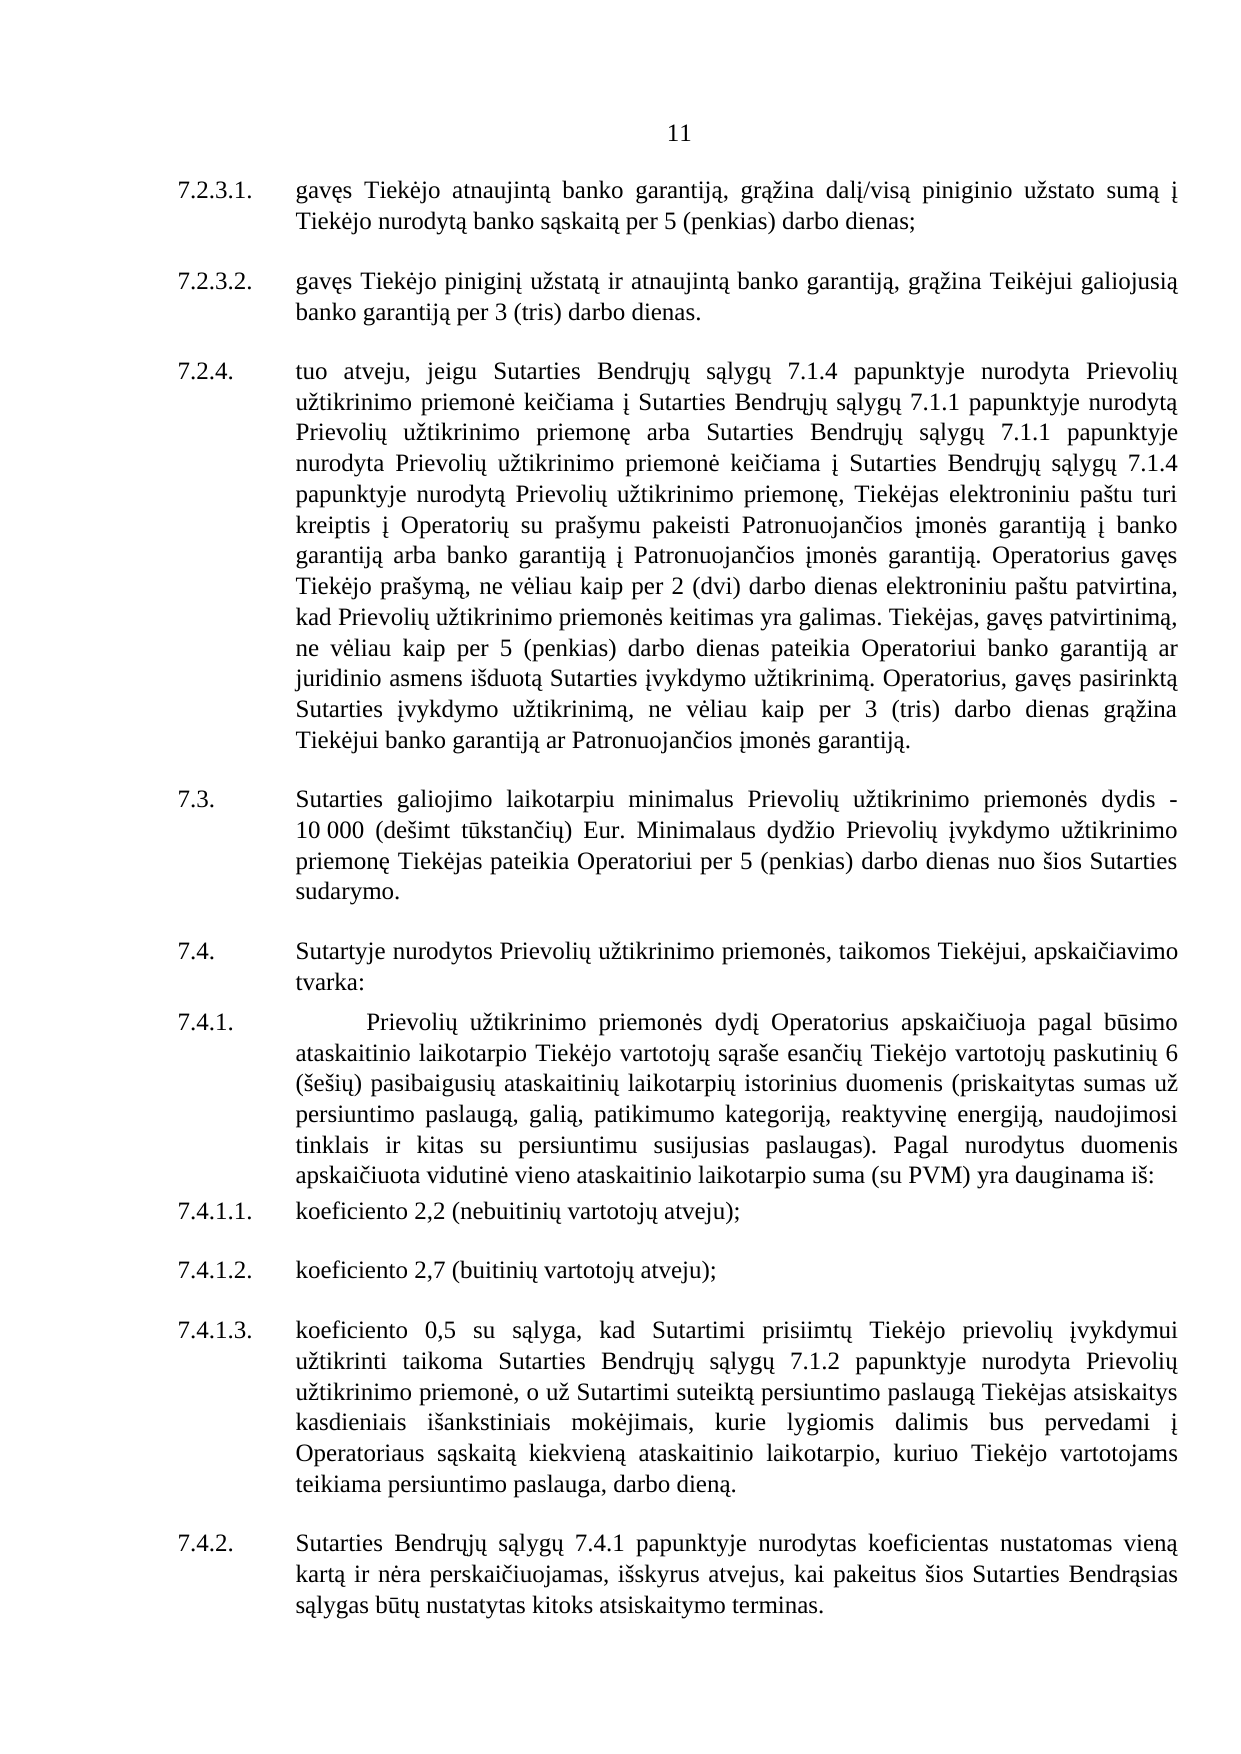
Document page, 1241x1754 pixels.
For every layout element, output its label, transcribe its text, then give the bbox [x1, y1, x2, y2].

text 7.4.1.3. koeficiento 0,5 su sąlyga, kad Sutartimi prisiimtų Tiekėjo prievolių įvykdymui užtikrinti taikoma Sutarties Bendrųjų sąlygų 7.1.2 papunktyje nurodyta Prievolių užtikrinimo priemonė, o už Sutartimi suteiktą persiuntimo paslaugą Tiekėjas atsiskaitys kasdieniais išankstiniais mokėjimais, kurie lygiomis dalimis bus pervedami į Operatoriaus sąskaitą kiekvieną ataskaitinio laikotarpio, kuriuo Tiekėjo vartotojams teikiama persiuntimo paslauga, darbo dieną. [177, 1315, 1179, 1497]
text 7.2.3.2. gavęs Tiekėjo piniginį užstatą ir atnaujintą banko garantiją, grąžina Teikėjui galiojusią banko garantiją per 3 (tris) darbo dienas. [177, 266, 1179, 325]
text 7.2.4. tuo atveju, jeigu Sutarties Bendrųjų sąlygų 7.1.4 papunktyje nurodyta Prievolių užtikrinimo priemonė keičiama į Sutarties Bendrųjų sąlygų 7.1.1 papunktyje nurodytą Prievolių užtikrinimo priemonę arba Sutarties Bendrųjų sąlygų 7.1.1 papunktyje nurodyta Prievolių užtikrinimo priemonė keičiama į Sutarties Bendrųjų sąlygų 7.1.4 papunktyje nurodytą Prievolių užtikrinimo priemonę, Tiekėjas elektroniniu paštu turi kreiptis į Operatorių su prašymu pakeisti Patronuojančios įmonės garantiją į banko garantiją arba banko garantiją į Patronuojančios įmonės garantiją. Operatorius gavęs Tiekėjo prašymą, ne vėliau kaip per 2 (dvi) darbo dienas elektroniniu paštu patvirtina, kad Prievolių užtikrinimo priemonės keitimas yra galimas. Tiekėjas, gavęs patvirtinimą, ne vėliau kaip per 5 (penkias) darbo dienas pateikia Operatoriui banko garantiją ar juridinio asmens išduotą Sutarties įvykdymo užtikrinimą. Operatorius, gavęs pasirinktą Sutarties įvykdymo užtikrinimą, ne vėliau kaip per 3 (tris) darbo dienas grąžina Tiekėjui banko garantiją ar Patronuojančios įmonės garantiją. [177, 356, 1179, 753]
text 7.2.3.1. gavęs Tiekėjo atnaujintą banko garantiją, grąžina dalį/visą piniginio užstato sumą į Tiekėjo nurodytą banko sąskaitą per 5 (penkias) darbo dienas; [177, 176, 1179, 235]
text 7.4.1. Prievolių užtikrinimo priemonės dydį Operatorius apskaičiuoja pagal būsimo ataskaitinio laikotarpio Tiekėjo vartotojų sąraše esančių Tiekėjo vartotojų paskutinių 6 (šešių) pasibaigusių ataskaitinių laikotarpių istorinius duomenis (priskaitytas sumas už persiuntimo paslaugą, galią, patikimumo kategoriją, reaktyvinę energiją, naudojimosi tinklais ir kitas su persiuntimu susijusias paslaugas). Pagal nurodytus duomenis apskaičiuota vidutinė vieno ataskaitinio laikotarpio suma (su PVM) yra dauginama iš: [177, 1007, 1179, 1189]
text 7.4.1.2. koeficiento 2,7 (buitinių vartotojų atveju); [177, 1256, 1179, 1284]
text 7.4.2. Sutarties Bendrųjų sąlygų 7.4.1 papunktyje nurodytas koeficientas nustatomas vieną kartą ir nėra perskaičiuojamas, išskyrus atvejus, kai pakeitus šios Sutarties Bendrąsias sąlygas būtų nustatytas kitoks atsiskaitymo terminas. [177, 1528, 1179, 1618]
text 7.4. Sutartyje nurodytos Prievolių užtikrinimo priemonės, taikomos Tiekėjui, apskaičiavimo tvarka: [177, 936, 1179, 995]
text 7.4.1.1. koeficiento 2,2 (nebuitinių vartotojų atveju); [177, 1196, 1179, 1225]
text 7.3. Sutarties galiojimo laikotarpiu minimalus Prievolių užtikrinimo priemonės dydis - 10 000 (dešimt tūkstančių) Eur. Minimalaus dydžio Prievolių įvykdymo užtikrinimo priemonę Tiekėjas pateikia Operatoriui per 5 (penkias) darbo dienas nuo šios Sutarties sudarymo. [177, 784, 1179, 905]
